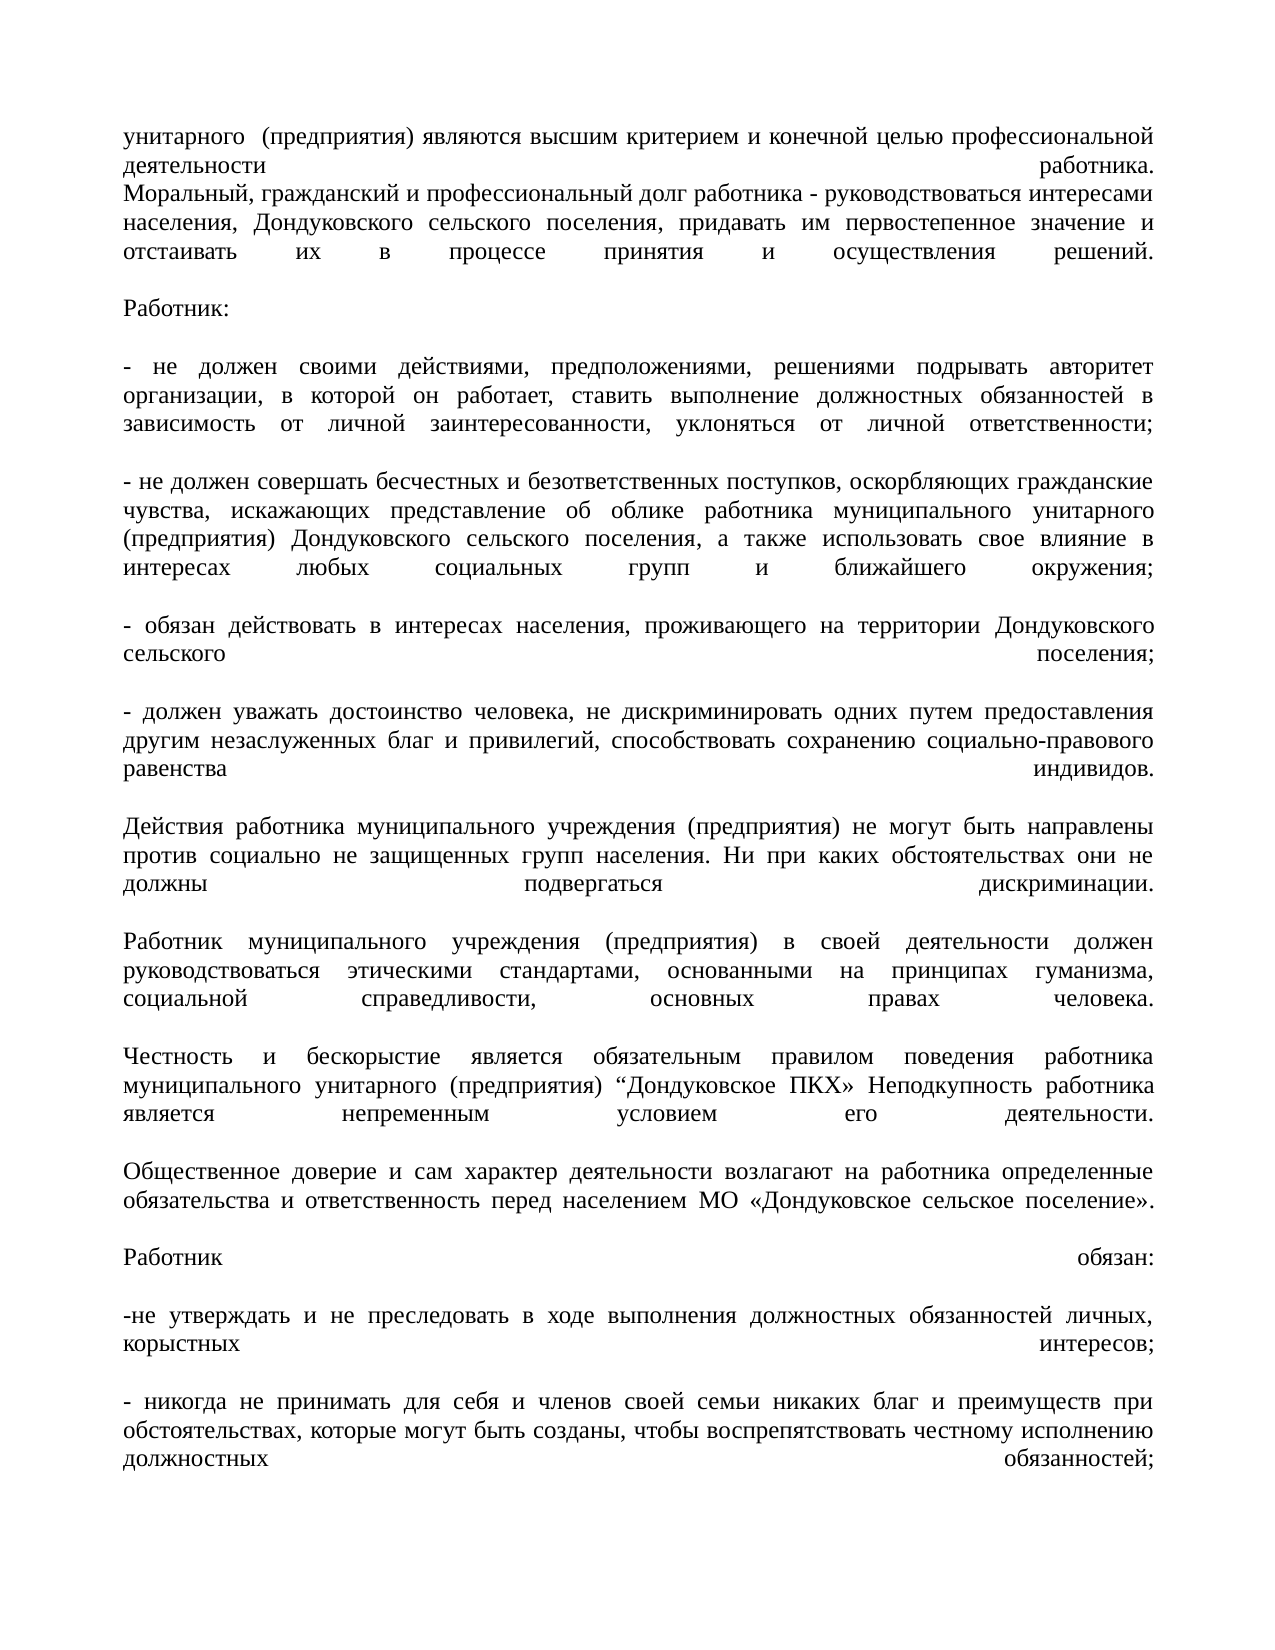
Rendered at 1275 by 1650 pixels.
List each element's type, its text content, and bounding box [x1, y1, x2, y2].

table_header Информационная памятка по выполнению требований статьи 13.3 Федерального закона от 25.12.2008 года № 273-ФЗ «О противодействии коррупции» Федеральный закон от 25.12.2008 года № 273-ФЗ «О противодействии коррупции» дополнен статьей 13.3 (положение вступило в силу 1 января 2013 года), которая обязывает организации разрабатывать и принимать меры по предупреждению коррупции. Согласно закону, меры по предупреждению коррупции, принимаемые в организации, могут заключаться в реализации шести основных направлений: 1) определение в организации подразделений или должностных лиц, ответственных за профилактику коррупционных и иных правонарушений; 2) сотрудничество организации с правоохранительными органами; 3) разработка и внедрение в практику стандартов и процедур, направленных на обеспечение добросовестной работы организации; 4) принятие кодекса этики и служебного поведения работников организации; 5) предотвращение и урегулирование конфликта интересов; 6) недопущение составления неофициальной отчетности и использования поддельных документов. Учитывая изложенное, каждому муниципальному учреждению и предприятию необходимо, как минимум, в срочном порядке разработать и приказами по внутренней деятельности установить (утвердить): 1. Подразделение или лицо, ответственное за профилактику коррупционных и иных правонарушений. Кодекс этики и служебного поведения работников учреждения (предприятия). Состав и положение о Комиссии по этике, служебному поведению и урегулированию конфликта интересов в учреждении (предприятии). Стандарты и процедуры, направленные на добросовестную работу учреждения (предприятия). Данный перечень не является исчерпывающим. Можно и нужно, например, ежегодно разрабатывать и утверждать ежегодные планы работы по противодействию коррупции в том или ином учреждении (предприятии). Подразделение или лицо, ответственное за профилактику коррупционных и иных правонарушений в учреждении (предприятии) На указанных должностных лиц (структурные подразделения) целесообразно возложить следующие функции: -обеспечение соблюдения работниками правил внутреннего трудового распорядка; -оказание работникам консультативной помощи по вопросам, связанным с применением на практике кодекса этики и служебного поведения работников МУ (МУП); -принятие мер по выявлению и устранению причин и условий, способствующих возникновению конфликта интересов; -рассмотрение обращений граждан и организаций, содержащих сведения о коррупции, поступивших непосредственно в МУ (МУП) и направленных для рассмотрения из органов государственной власти и местного самоуправления, правоохранительных и иных правоприменительных органов, общественных и иных организаций; -подготовка документов и материалов для привлечения работников к дисциплинарной и материальной ответственности; -организация правового просвещения и антикоррупционного образования работников; -мониторинг коррупционных проявлений в деятельности МУ (МУП); -подготовка проектов локальных нормативных актов и иных правовых актов организации о противодействии коррупции; -подготовка планов противодействия коррупции (в случае, если такой план разрабатывается в организации) и отчетных документов о реализации антикоррупционной политики в МУ (МУП); -взаимодействие с правоохранительными органами (по мере необходимости); -предоставление в соответствии с действующим законодательством информации о деятельности МУ (МУП) в сфере реализации антикоррупционной политики. Должностное лицо, ответственное за профилактику коррупционных и иных правонарушений, назначается приказом МУ (МУП) из числа работников, отвечающих за ведение кадровой работы (работу с персоналом) в организации, либо из числа сотрудников юридической службы (при наличии). В случае если назначается несколько должностных лиц, приказом определяются конкретные функции каждого из них. При назначении ответственного структурного подразделения ответственность за выполнение возложенных на него функций несет руководитель данного подразделения. Кроме того, в учреждениях (предприятиях) возможно назначение заместителя (одного из заместителей) руководителя в качестве должностного лица, отвечающего за координацию работы по реализации антикоррупционной политики, его же можно определить и в качестве председателя комиссии по этике, соблюдению требований к поведению и урегулированию конфликта интересов. Кодекс этики и служебного поведения работников учреждения (предприятия) При разработке и утверждении кодексов целесообразно руководствоваться: - статьей 21 и другими положениями Трудового кодекса Российской Федерации; - кодексами профессиональной этики в соответствующей сфере деятельности (при их наличии); -иными документами, в том числе рекомендательного характера, определяющими этические нормы поведения работников. Кодекс этики и служебного поведения работников МУ (МУП) утверждается локальным нормативным актом организации с учетом мнения представительного органа работников в порядке, установленном статьей 372 Трудового кодекса РФ, как приложение к правилам внутреннего трудового распорядка. I. Этические правила и основные принципы служебного поведения работника учреждения (предприятия) включаются в Кодекс этики и служебного поведения, которые являются системой моральных обязательств, основанных как на общепризнанных этических стандартах и принципах, так и требованиях к поведению, направленному на предупреждение возникновения коррупционных правонарушений в том или ином учреждении (предприятии). Этические правила для работника муниципального учреждения (предприятия) - это система определенных нравственных стандартов поведения, обеспечивающей реализацию уставных видов деятельности учреждения (предприятия). Они не регламентируют частную жизнь работника, не ограничивает его права и свободы, а лишь определяет нравственную сторону его деятельности, устанавливает четкие этические нормы служебного поведения. Кодекс этики работника муниципального учреждения (предприятия): - призван обеспечить единую нравственно-правовую основу для согласованных и эффективных действий муниципальных органов и подведомственных им учреждений (предприятий), способствовать предупреждению коррупционных правонарушений, противодействовать падению этической культуры в обществе; - не определяет механизм и способы контроля за нарушениями этических правил, не указывает конкретных санкций и наказаний за безнравственные действия. Формы контроля зависят от конкретных обстоятельств и могут изменяться. Гражданин Российской Федерации при вступлении на соответствующую должность принимает на себя обязательства следовать в своей общественной и личной жизни этическим стандартам и принципам. Интересы общества, отечества, Дондуковского сельского поселения, муниципального унитарного (предприятия) являются высшим критерием и конечной целью профессиональной деятельности работника. Моральный, гражданский и профессиональный долг работника - руководствоваться интересами населения, Дондуковского сельского поселения, придавать им первостепенное значение и отстаивать их в процессе принятия и осуществления решений. Работник: - не должен своими действиями, предположениями, решениями подрывать авторитет организации, в которой он работает, ставить выполнение должностных обязанностей в зависимость от личной заинтересованности, уклоняться от личной ответственности; - не должен совершать бесчестных и безответственных поступков, оскорбляющих гражданские чувства, искажающих представление об облике работника муниципального унитарного (предприятия) Дондуковского сельского поселения, а также использовать свое влияние в интересах любых социальных групп и ближайшего окружения; - обязан действовать в интересах населения, проживающего на территории Дондуковского сельского поселения; - должен уважать достоинство человека, не дискриминировать одних путем предоставления другим незаслуженных благ и привилегий, способствовать сохранению социально-правового равенства индивидов. Действия работника муниципального учреждения (предприятия) не могут быть направлены против социально не защищенных групп населения. Ни при каких обстоятельствах они не должны подвергаться дискриминации. Работник муниципального учреждения (предприятия) в своей деятельности должен руководствоваться этическими стандартами, основанными на принципах гуманизма, социальной справедливости, основных правах человека. Честность и бескорыстие является обязательным правилом поведения работника муниципального унитарного (предприятия) “Дондуковское ПКХ» Неподкупность работника является непременным условием его деятельности. Общественное доверие и сам характер деятельности возлагают на работника определенные обязательства и ответственность перед населением МО «Дондуковское сельское поселение». Работник обязан: -не утверждать и не преследовать в ходе выполнения должностных обязанностей личных, корыстных интересов; - никогда не принимать для себя и членов своей семьи никаких благ и преимуществ при обстоятельствах, которые могут быть созданы, чтобы воспрепятствовать честному исполнению должностных обязанностей; - не принимать почестей, вознаграждений, поощрений, связанных с выполнением должностных обязанностей в муниципальном учреждении (предприятии), не предусмотренных официальным регламентом; - не использовать средства, выделенные на официальные расходы, для покрытия личных трат. Личные доходы руководителя муниципального унитарного предприятия и членов его семьи подлежат декларированию и не могут составлять тайны. Директор муниципального предприятия, а также руководитель образовательного учреждения не должен быть вовлечен ни в какой бизнес, ни прямо, ни косвенно, так как это несовместимо с добросовестным выполнением должностных обязанностей и создает видимость того, что мотив личной выгоды влияет на официальное поведение. Работник муниципального учреждения (предприятия) не должен использовать как средство извлечения личной выгоды какую-либо информацию, полученную конфиденциально во время исполнения служебных обязанностей. Выполнение служебных обязанностей Работник муниципального учреждения (предприятия): - должен посвящать рабочее время исключительно выполнению должностных обязанностей, прилагать все усилия для эффективной и четкой работы; - обязан выполнять распоряжения руководства и должностные инструкции, соблюдать принцип иерархии в отношениях с руководством и подчиненными, а также иные формальные правила; - не должен признавать и поощрять в любых формах протекционизм, сговор и иные неформальные отношения, приводящие к произволу и несправедливости; - обязан принимать меры по урегулированию конфликта интересов при ситуации, когда личная заинтересованность (прямая или косвенная) работника влияет или может повлиять на объективное исполнение им должностных обязанностей и при которой возникает или может возникнуть противоречие между личной заинтересованностью работника муниципального учреждения (предприятия) и законными интересами граждан, организаций, общества, Российской Федерации, субъекта Российской Федерации, муниципального образования, способное привести к причинению вреда этим законным интересам граждан, муниципального учреждения (предприятия), общества, Российской Федерации, Республики Башкортостан, городского округа город Уфа Республики Башкортостан. Коллегиальное поведение Работник муниципального унитарного (предприятия): - должен придерживаться правил делового этикета; - обязан уважать правила официального поведения и традиции коллектива; - должен участвовать в коллективной работе, стремиться к честному и эффективному сотрудничеству; - не должен ни в какой форме, ни в какой мере использовать экономические, материальные и другие возможности в связи с исполнением должностных обязанностей для поддержки политических партий, общественных организаций и любых других политических сил, если это не оговорено законом; - в общении с коллегами, посетителями должен соблюдать правила речевого этикета, субординации и быть корректным в любых ситуациях. Недопустимо использование высказываний в адрес другого работника муниципального учреждения (предприятия) или иного гражданина оскорбительного характера, затрагивающих честь, достоинство и его интересы. Недопустимо использовать на работе не по назначению, вне должностной необходимости средства коммуникации и оргтехнику. Кодекс этики может содержать и положения, касающиеся внешнего вида работников, формы их одежды, прически. II. Данный документ может определить для работников исчерпывающий перечень возможных для них конфликтных ситуаций в связи с трудовой деятельностью в организации, механизм и процедуры урегулирования данного конфликта, а также алгоритм действий сотрудников в определенных ситуациях. Как отмечалось ранее, необходимость в урегулировании конфликта интересов в организации законодательно закреплена, однако процедуры по такому урегулированию, за исключением государственной (муниципальной) службы, не существует. В этой связи деятельность по предотвращению и урегулированию конфликта интересов в организациях представляется целесообразным организовывать и проводить с учетом положений статей 10 и 11 Федерального закона «О противодействии коррупции». При этом под конфликтом интересов, исходя из аналогии закона, возможно понимать ситуацию, при которой личная заинтересованность (прямая или косвенная) работника влияет или может повлиять на надлежащее исполнение им должностных обязанностей и при которой возникает или может возникнуть противоречие между личной заинтересованностью работника и правами и законными интересами граждан, организаций, общества или государства, способное привести к причинению вреда правам и законным интересам граждан, организаций, общества или государства. Соответственно, личной заинтересованностью работника, которая влияет или может повлиять на надлежащее исполнение им должностных обязанностей, является возможность получения работником при исполнении должностных обязанностей доходов в виде денег, ценностей, иного имущества или услуг имущественного характера, иных имущественных прав для себя или для третьих лиц. Работникам следует рекомендовать принимать меры по недопущению любой возможности возникновения конфликта интересов. Также работникам необходимо предложить уведомлять своего непосредственного начальника (руководителя) о возникшем конфликте интересов или о возможности его возникновения, как только ему станет об этом известно. Руководитель организации, если ему стало известно о возникновении у работника личной заинтересованности, которая приводит или может привести к конфликту интересов, обязан принять меры по предотвращению или урегулированию конфликта интересов. При этом предотвращение или урегулирование конфликта интересов может состоять в изменении должностного положения работника, являющегося стороной конфликта интересов, и (или) в отказе его от выгоды, явившейся причиной возникновения конфликта интересов. Конфликт интересов также может быть разрешен другими способами, не противоречащими действующему законодательству. Указанные положения носят исключительно рекомендательный характер, поэтому работник либо руководитель МУ (МУП), исходя из положений действующего законодательства, не могут быть привлечены к юридической ответственности за непринятие мер по предотвращению или урегулированию конфликта интересов. Целесообразно предусмотреть и обязанность работника по уведомлению работодателя о фактах обращения в целях склонения его к свершению коррупционных правонарушений. Это склонение может проявляться как со стороны сторонних лиц, так и от коллег. Это может быть и обязанность уведомления работодателя о ставших ему известными случаях составления неофициальной отчетности, использования поддельных документов, злоупотребления должностными полномочиями и т.д. Конфликтные ситуации могут быть и при оказании работником применительно к каждому из оказываемых учреждением (предприятием) уставных видов деятельности (получатель соответствующих услуг состоит с ним в родственных либо дружественных отношениях, работник является учредителем или акционером, или сам является потребителем оказываемой услуги в качестве, например, индивидуального предпринимателя и т.д.). В этой связи представляется целесообразным разработать и утвердить механизм выявления и систему блокировки потенциальных конфликтных ситуаций. Для регистрации соответствующих уведомлений заводится специальный журнал, в приказе прописывается пункт о взаимодействии с правоохранительными органами в случае, если руководитель учреждения (предприятия) усматривает в действиях (бездействии) соответствующего работника признаки преступления либо правонарушения. Данный документ рекомендуется под роспись ознакомить со всеми работниками, а основные положения закрепить в их трудовых договорах и должностных инструкциях. Комиссия по этике, служебному поведению и урегулированию конфликта интересов в учреждении (предприятии) Комиссия по этике, служебному поведению и урегулированию конфликта интересов в учреждении (предприятии) может быть одним из механизмов по урегулированию конфликтных ситуаций, по аналогии с органами государственной и муниципальной власти. Необходимым условием является утверждение состава и положения о такой комиссии, секретарем комиссии может быть лицо (подразделение), определенное в учреждении (предприятии) в качестве ответственного за профилактику коррупционных и иных правонарушений. Требования к составу комиссий, образуемых в государственных и муниципальных органах, урегулирован законодательно. Общее количество государственных (муниципальных) служащих в их составе не может превышать 75%, остальные – представители общественности (представители профсоюзов, ветеранских и иных общественных организаций). В случае принятия решения о создании комиссии, целесообразно пойти по аналогии, а можно и ограничиться тем, что включить в состав комиссии только работников организации, законодательно это, как уже отмечалось, для муниципальных учреждений и предприятий не урегулировано. Стандарты и процедуры, направленные на добросовестную работу учреждения (предприятия) Говорить о Типовой форме локального документа по утверждению стандартов и процедур, направленных на добросовестную работу учреждения (предприятия), не приходится. Любая сфера общественных отношений, любая отрасль (здравоохранение, образование, ЖКХ, строительство и т.д.) урегулированы, прежде всего, на законодательном уровне. И, как следствие, отдельно взятый уставный вид деятельности муниципального учреждения (предприятия) урегулирован общими и специальными для них законами, подзаконными актами, муниципальными правовыми актами, инструкциями и т.д. Поэтому к каждому виду деятельности необходимо подойти отдельно: у каждого есть свои только ему присущие административные процедуры, сроки, исполнители и ответственные лица, и т.д. Как вариант, муниципальному учреждению (предприятию) при разработке соответствующих стандартов и процедур необходимо проанализировать все осуществляемые уставные виды деятельности, разработав административные регламенты по их предоставлению. А вот разделы (подразделы) регламентов можно и нужно унифицировать. Здесь можно сработать по аналогии с регламентированием государственных и муниципальных услуг. Данная сфера урегулирована Федеральным законом от 27.07.2010 года № 210-ФЗ «Об организации предоставления государственных и муниципальных услуг» (в этом смысле интересна глава 3 данного ФЗ). Вместе с тем, выделяется одна обязанность, которая распространяется на все организации. В соответствии со статьей 12 ФЗ «О противодействии коррупции» гражданин, замещавший должность государственной или муниципальной службы, включенную в специальные перечни должностей, установленные нормативными правовыми актами Российской Федерации, в течение двух лет после увольнения с государственной или муниципальной службы не имеет право замещать на условиях трудового договора должности в организации и (или) выполнять в данной организации работы (оказывать данной организации услуги) в течение месяца стоимостью более ста тысяч рублей на условиях гражданско-правового договора (гражданско-правовых договоров), если отдельные функции государственного, муниципального (административного) управления данной организацией входили в должностные (служебные) обязанности государственного или муниципального служащего, без согласия соответствующей комиссии по соблюдению требований к служебному поведению государственных или муниципальных служащих и урегулированию конфликта интересов. [120, 118, 1157, 1504]
